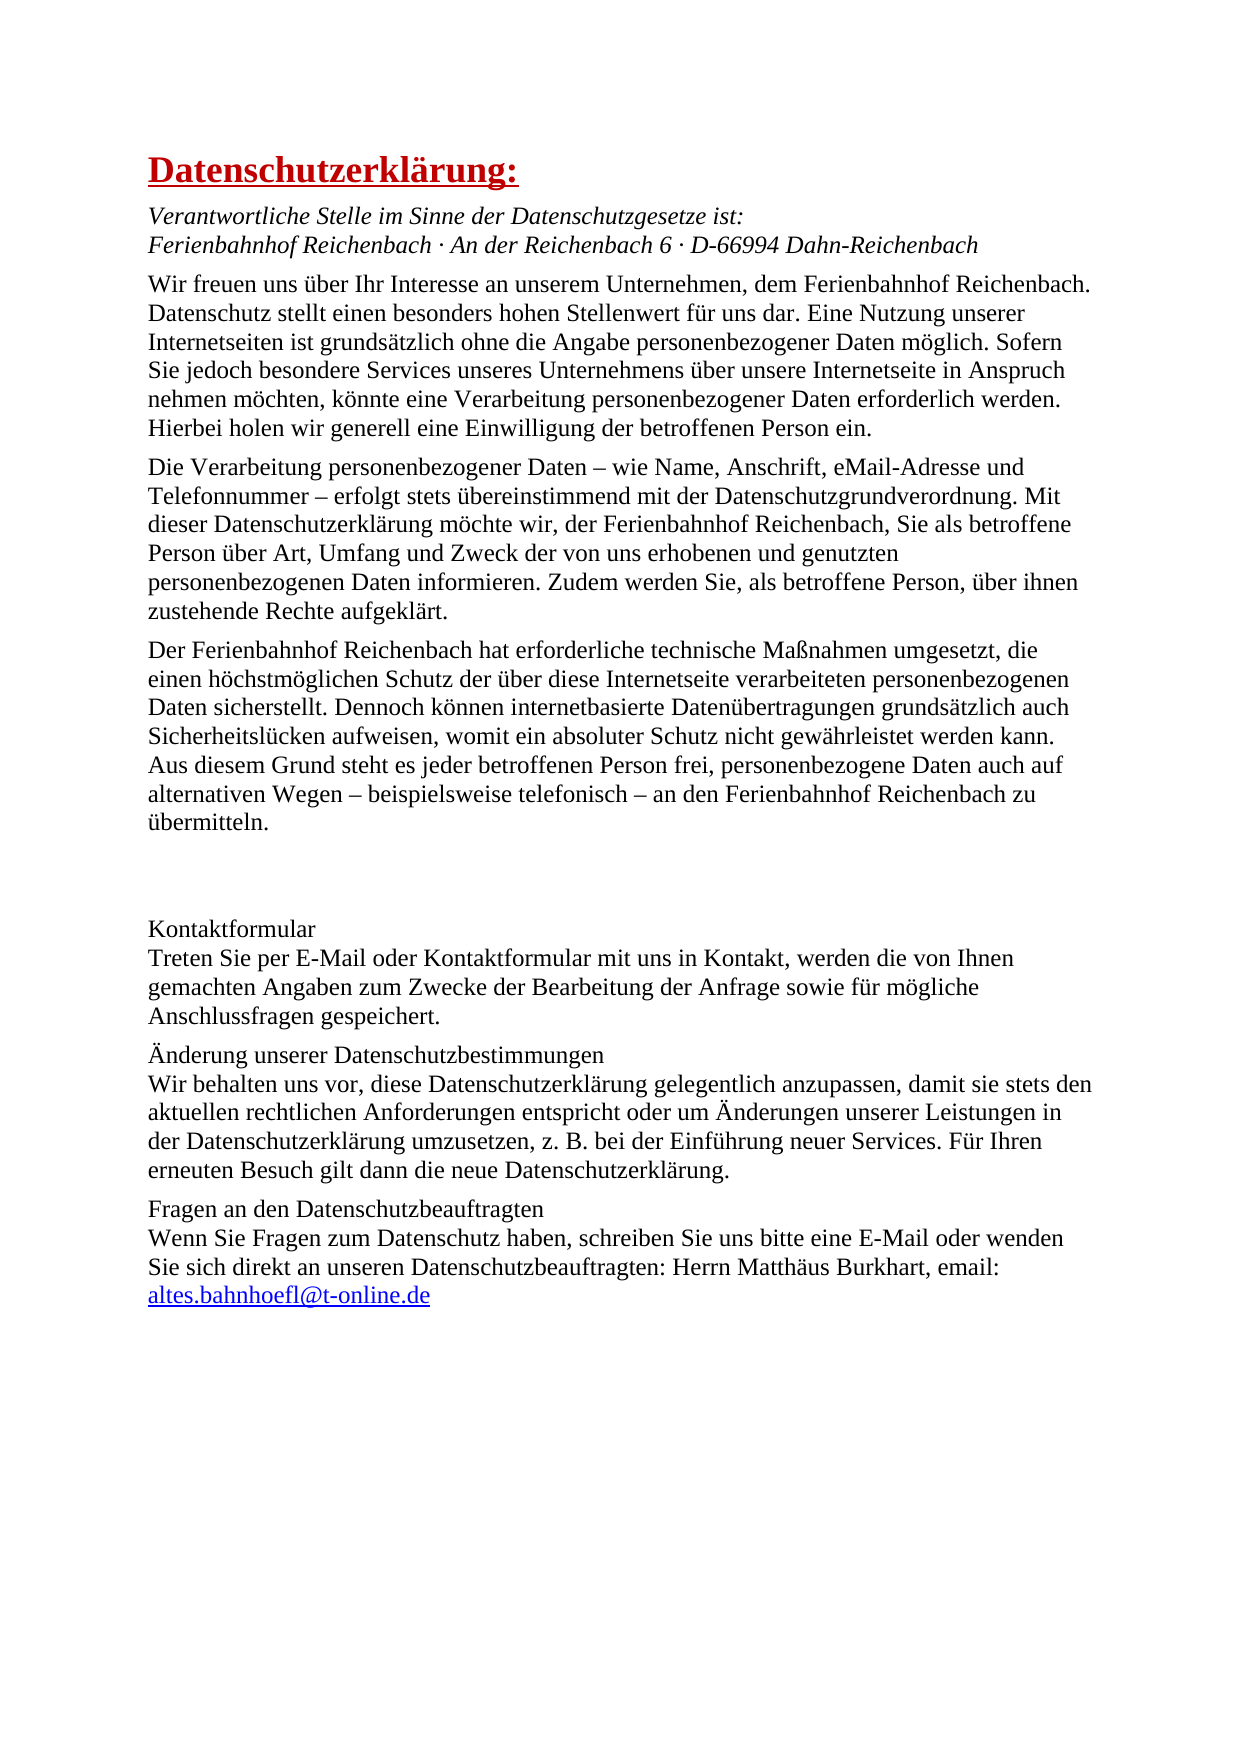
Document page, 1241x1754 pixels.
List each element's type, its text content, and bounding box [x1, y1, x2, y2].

subtitle Wir freuen uns über Ihr Interesse an unserem Unternehmen, dem Ferienbahnhof Reichenbach. Datenschutz stellt einen besonders hohen Stellenwert für uns dar. Eine Nutzung unserer Internetseiten ist grundsätzlich ohne die Angabe personenbezogener Daten möglich. Sofern Sie jedoch besondere Services unseres Unternehmens über unsere Internetseite in Anspruch nehmen möchten, könnte eine Verarbeitung personenbezogener Daten erforderlich werden. Hierbei holen wir generell eine Einwilligung der betroffenen Person ein. [148, 269, 1093, 442]
subtitle Datenschutzerklärung: [148, 148, 1093, 191]
subtitle Fragen an den Datenschutzbeauftragten Wenn Sie Fragen zum Datenschutz haben, schreiben Sie uns bitte eine E-Mail oder wenden Sie sich direkt an unseren Datenschutzbeauftragten: Herrn Matthäus Burkhart, email: altes.bahnhoefl@t-online.de [148, 1194, 1093, 1309]
subtitle Der Ferienbahnhof Reichenbach hat erforderliche technische Maßnahmen umgesetzt, die einen höchstmöglichen Schutz der über diese Internetseite verarbeiteten personenbezogenen Daten sicherstellt. Dennoch können internetbasierte Datenübertragungen grundsätzlich auch Sicherheitslücken aufweisen, womit ein absoluter Schutz nicht gewährleistet werden kann. Aus diesem Grund steht es jeder betroffenen Person frei, personenbezogene Daten auch auf alternativen Wegen – beispielsweise telefonisch – an den Ferienbahnhof Reichenbach zu übermitteln. [148, 635, 1093, 836]
subtitle Verantwortliche Stelle im Sinne der Datenschutzgesetze ist: Ferienbahnhof Reichenbach · An der Reichenbach 6 · D-66994 Dahn-Reichenbach [148, 201, 1093, 259]
subtitle Die Verarbeitung personenbezogener Daten – wie Name, Anschrift, eMail-Adresse und Telefonnummer – erfolgt stets übereinstimmend mit der Datenschutzgrundverordnung. Mit dieser Datenschutzerklärung möchte wir, der Ferienbahnhof Reichenbach, Sie als betroffene Person über Art, Umfang und Zweck der von uns erhobenen und genutzten personenbezogenen Daten informieren. Zudem werden Sie, als betroffene Person, über ihnen zustehende Rechte aufgeklärt. [148, 452, 1093, 624]
subtitle Kontaktformular Treten Sie per E-Mail oder Kontaktformular mit uns in Kontakt, werden die von Ihnen gemachten Angaben zum Zwecke der Bearbeitung der Anfrage sowie für mögliche Anschlussfragen gespeichert. [148, 914, 1093, 1029]
subtitle Änderung unserer Datenschutzbestimmungen Wir behalten uns vor, diese Datenschutzerklärung gelegentlich anzupassen, damit sie stets den aktuellen rechtlichen Anforderungen entspricht oder um Änderungen unserer Leistungen in der Datenschutzerklärung umzusetzen, z. B. bei der Einführung neuer Services. Für Ihren erneuten Besuch gilt dann die neue Datenschutzerklärung. [148, 1040, 1093, 1184]
